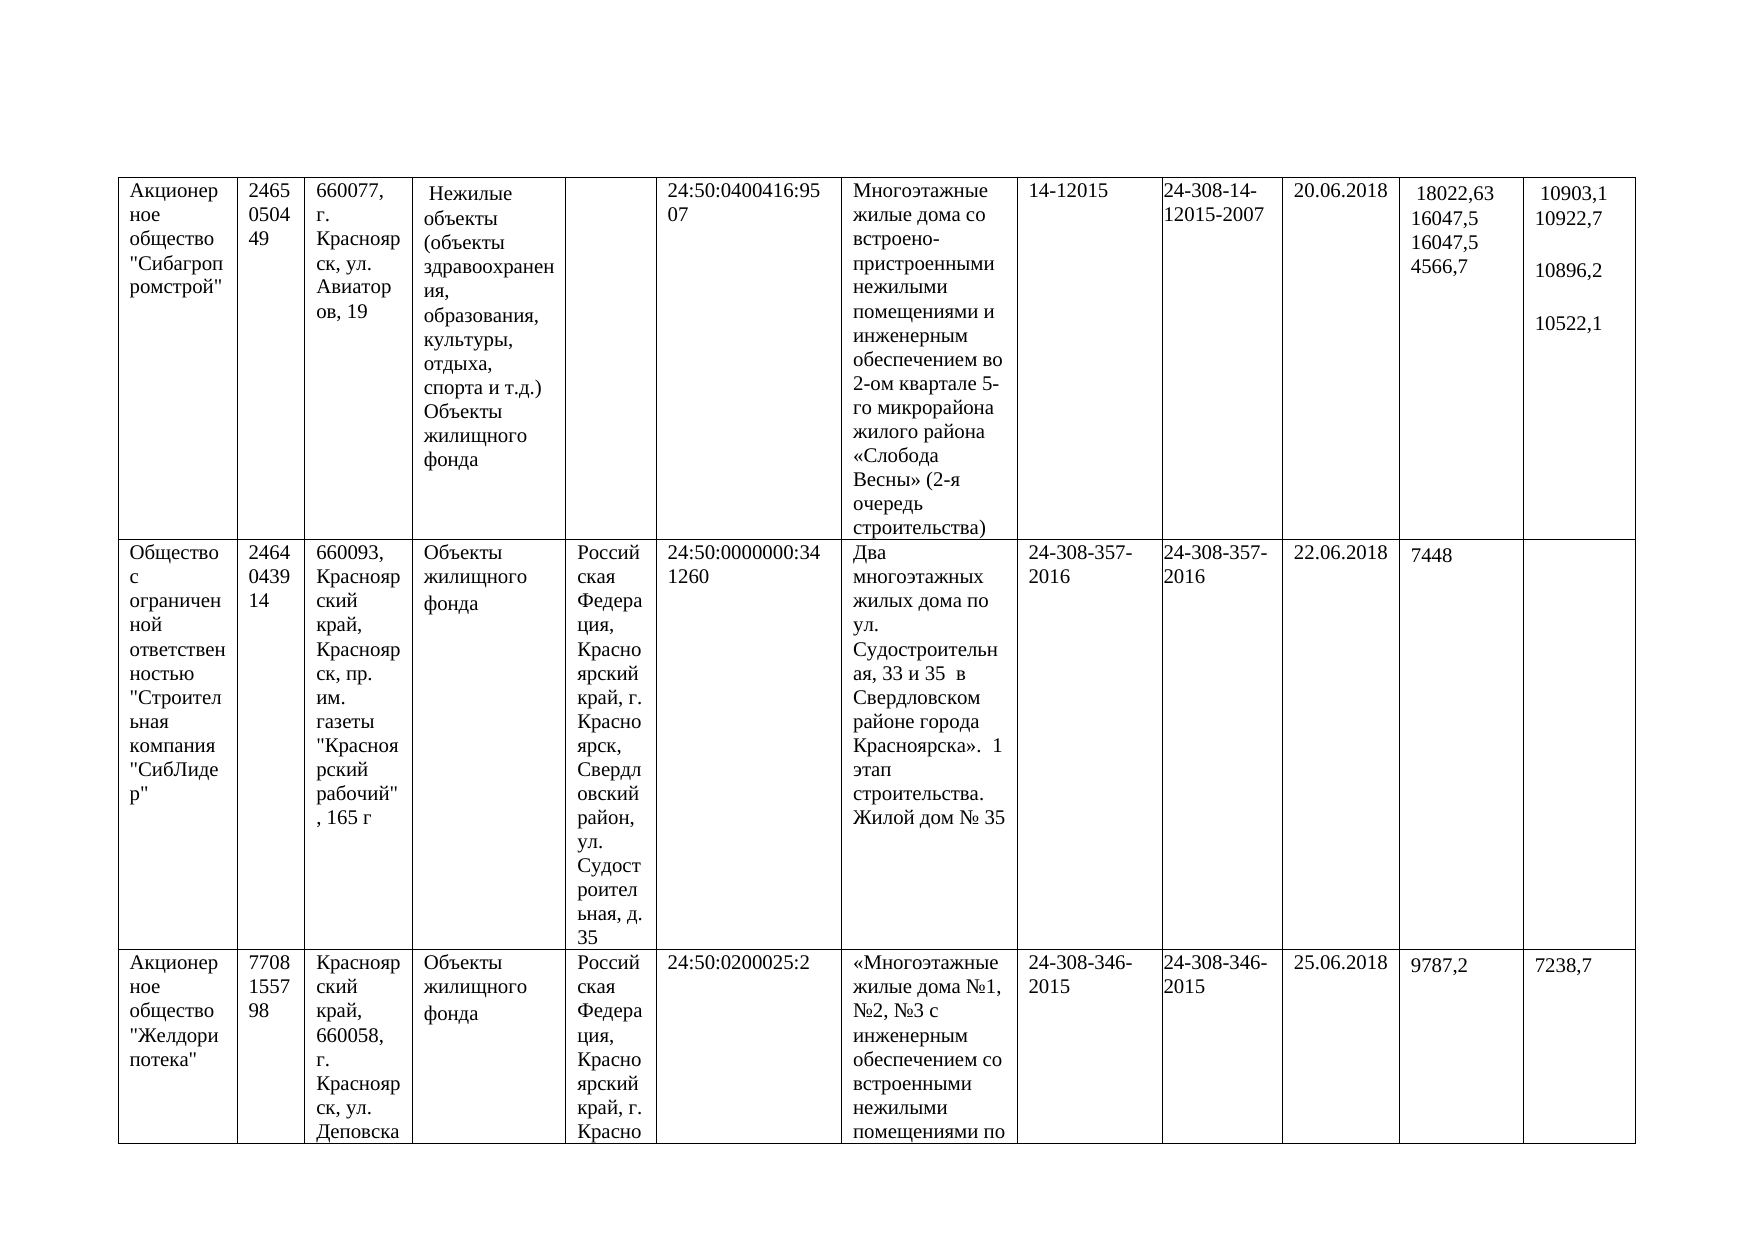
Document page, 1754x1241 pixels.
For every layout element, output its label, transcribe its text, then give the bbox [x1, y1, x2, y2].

table_cell [1524, 540, 1635, 949]
table_cell 24:50:0400416:9507 [657, 178, 841, 539]
table_cell Акционерное общество "Сибагропромстрой" [119, 178, 237, 539]
table_cell 24-308-346-2015 [1163, 950, 1282, 1143]
table_cell Нежилые объекты (объекты здравоохранения, образования, культуры, отдыха, спорта и т.д.) Объекты жилищного фонда [413, 178, 565, 539]
table_cell Объекты жилищного фонда [413, 540, 565, 949]
table_cell Акционерное общество "Желдорипотека" [119, 950, 237, 1143]
table_cell 24-308-14-12015-2007 [1163, 178, 1282, 539]
table_cell Российская Федерация, Красноярский край, г. Красно [566, 950, 656, 1143]
table_cell Общество с ограниченной ответственностью "Строительная компания "СибЛидер" [119, 540, 237, 949]
table_cell 2464043914 [238, 540, 304, 949]
table_cell 14-12015 [1018, 178, 1162, 539]
table_cell 7238,7 [1524, 950, 1635, 1143]
table_cell Многоэтажные жилые дома со встроено-пристроенными нежилыми помещениями и инженерным обеспечением во 2-ом квартале 5-го микрорайона жилого района «Слобода Весны» (2-я очередь строительства) [842, 178, 1017, 539]
table_cell 20.06.2018 [1283, 178, 1399, 539]
table_cell 2465050449 [238, 178, 304, 539]
table_cell Российская Федерация, Красноярский край, г. Красноярск, Свердловский район, ул. Судостроительная, д. 35 [566, 540, 656, 949]
table_cell 24:50:0200025:2 [657, 950, 841, 1143]
table_cell 7708155798 [238, 950, 304, 1143]
table_cell 10903,1 10922,7 10896,2 10522,1 [1524, 178, 1635, 539]
table_cell [566, 178, 656, 539]
table_cell «Многоэтажные жилые дома №1, №2, №3 с инженерным обеспечением со встроенными нежилыми помещениями по [842, 950, 1017, 1143]
table_cell 18022,63 16047,5 16047,5 4566,7 [1400, 178, 1523, 539]
table_cell 660077, г. Красноярск, ул. Авиаторов, 19 [305, 178, 412, 539]
table_cell 24:50:0000000:341260 [657, 540, 841, 949]
table_cell Два многоэтажных жилых дома по ул. Судостроительная, 33 и 35 в Свердловском районе города Красноярска». 1 этап строительства. Жилой дом № 35 [842, 540, 1017, 949]
table_cell 25.06.2018 [1283, 950, 1399, 1143]
table_cell Красноярский край, 660058, г. Красноярск, ул. Деповска [305, 950, 412, 1143]
table_cell Объекты жилищного фонда [413, 950, 565, 1143]
table_cell 24-308-357-2016 [1018, 540, 1162, 949]
table_cell 24-308-346-2015 [1018, 950, 1162, 1143]
table_cell 7448 [1400, 540, 1523, 949]
table_cell 22.06.2018 [1283, 540, 1399, 949]
table_cell 9787,2 [1400, 950, 1523, 1143]
table_cell 24-308-357-2016 [1163, 540, 1282, 949]
table_cell 660093, Красноярский край, Красноярск, пр. им. газеты "Красноярский рабочий", 165 г [305, 540, 412, 949]
